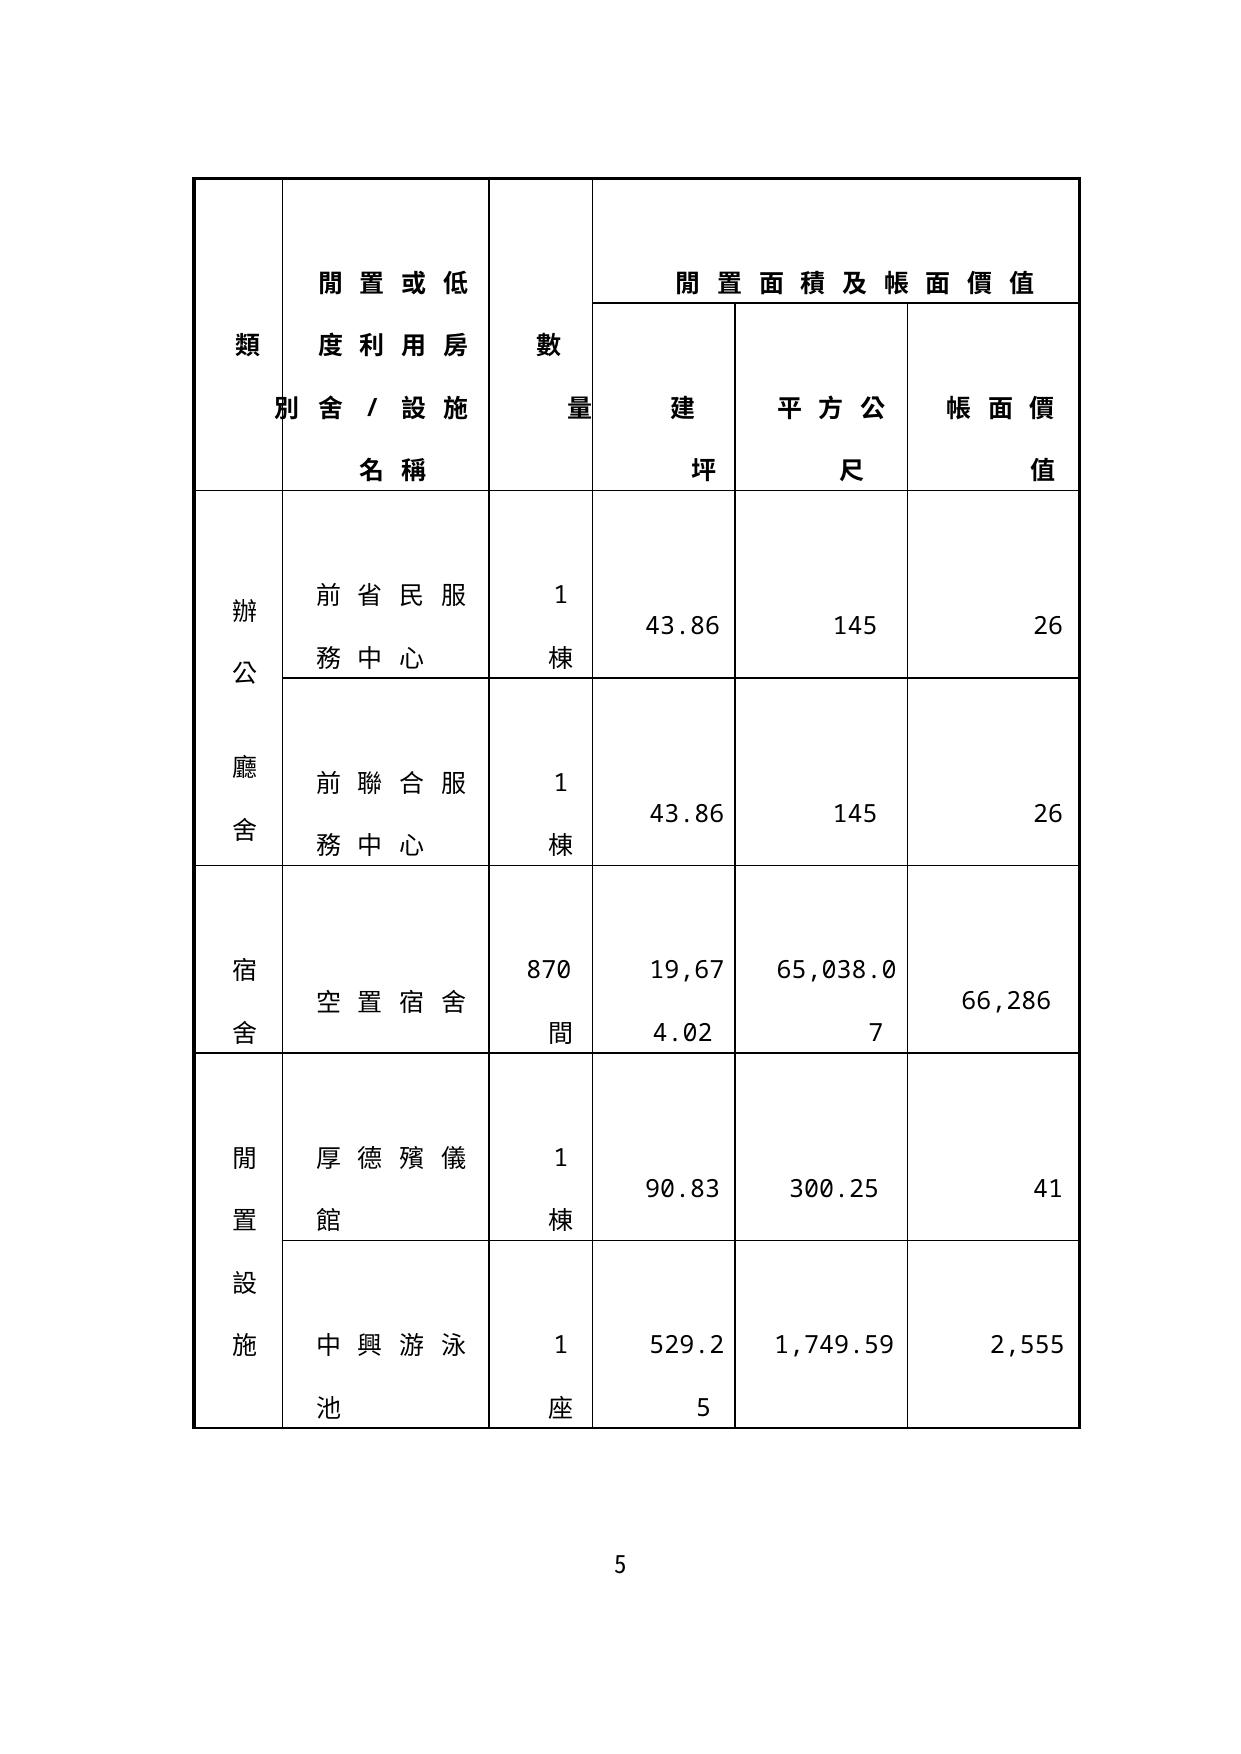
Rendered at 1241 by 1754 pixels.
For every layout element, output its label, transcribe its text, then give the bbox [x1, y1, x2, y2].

table_header 類別 [196, 180, 282, 490]
table_cell 529.25 [593, 1241, 734, 1427]
table_cell 1座 [490, 1241, 592, 1427]
table_cell 19,674.02 [593, 866, 734, 1052]
table_cell 平方公尺 [736, 304, 907, 490]
table_cell 43.86 [593, 679, 734, 865]
table_cell 辦公 廳舍 [196, 491, 282, 865]
table_cell 宿舍 [196, 866, 282, 1052]
table_cell 145 [736, 491, 907, 677]
table_cell 2,555 [908, 1241, 1078, 1427]
table_cell 閒置 設施 [196, 1054, 282, 1427]
table_cell 帳面價值 [908, 304, 1078, 490]
table_cell 26 [908, 679, 1078, 865]
table_header 數量 [490, 180, 592, 490]
table_cell 90.83 [593, 1054, 734, 1240]
table_cell 66,286 [908, 866, 1078, 1052]
table_cell 1棟 [490, 1054, 592, 1240]
table_cell 厚德殯儀館 [283, 1054, 488, 1240]
table_cell 中興游泳池 [283, 1241, 488, 1427]
table_cell 41 [908, 1054, 1078, 1240]
table_header 閒置或低度利用房舍/設施名稱 [283, 180, 488, 490]
table_cell 前聯合服務中心 [283, 679, 488, 865]
table_cell 43.86 [593, 491, 734, 677]
table_header 閒置面積及帳面價值 [593, 180, 1078, 302]
table_cell 65,038.07 [736, 866, 907, 1052]
table_cell 建坪 [593, 304, 734, 490]
table_cell 26 [908, 491, 1078, 677]
table_cell 1棟 [490, 679, 592, 865]
table_cell 前省民服務中心 [283, 491, 488, 677]
table_cell 145 [736, 679, 907, 865]
table_cell 1,749.59 [736, 1241, 907, 1427]
table_cell 空置宿舍 [283, 866, 488, 1052]
table_cell 1棟 [490, 491, 592, 677]
table_cell 300.25 [736, 1054, 907, 1240]
table_cell 870間 [490, 866, 592, 1052]
